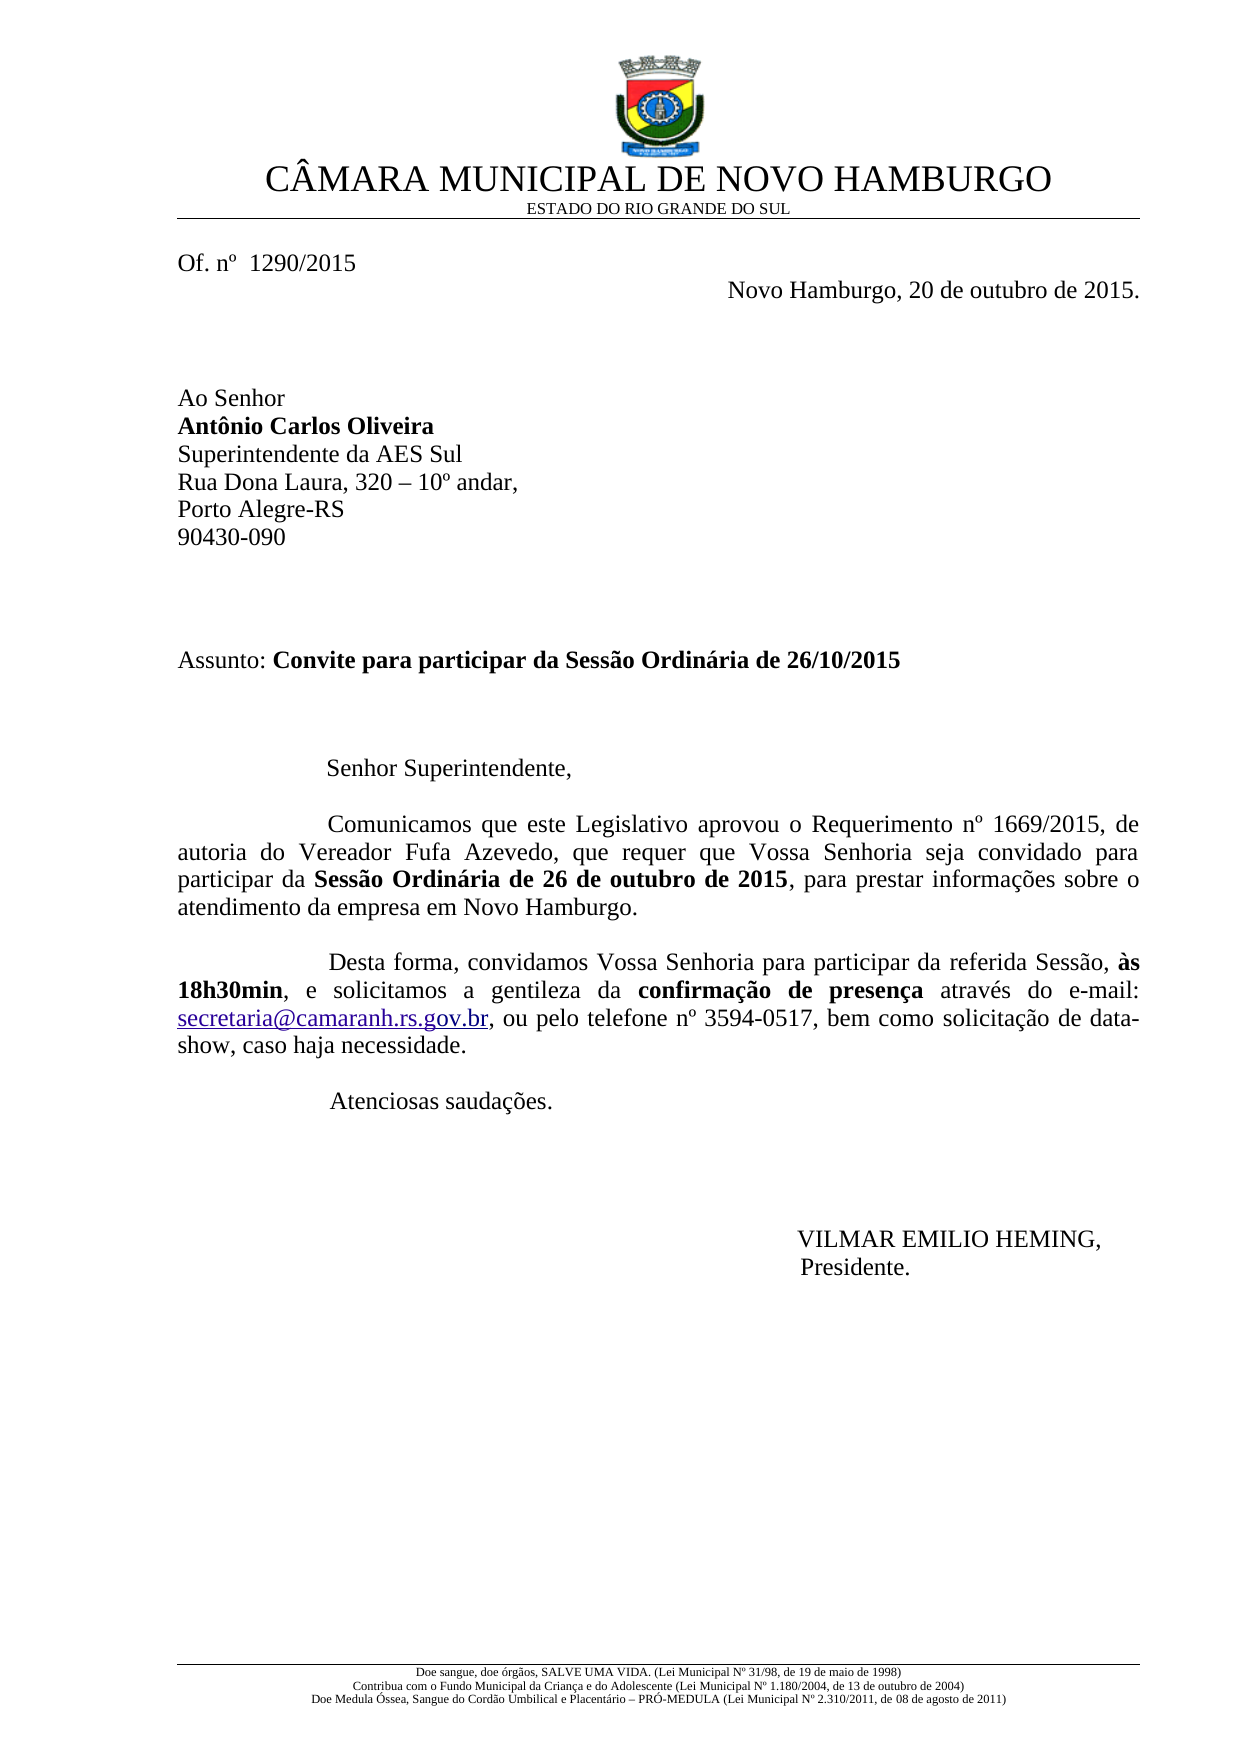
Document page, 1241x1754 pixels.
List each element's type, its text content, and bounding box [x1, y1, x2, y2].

text Comunicamos que este Legislativo aprovou o Requerimento nº 1669/2015, de autoria do Vereador Fufa Azevedo, que requer que Vossa Senhoria seja convidado para participar da Sessão Ordinária de 26 de outubro de 2015, para prestar informações sobre o atendimento da empresa em Novo Hamburgo. [177, 810, 1140, 921]
picture [608, 47, 709, 163]
text Rua Dona Laura, 320 – 10º andar, [177, 468, 1140, 495]
text Novo Hamburgo, 20 de outubro de 2015. [177, 276, 1140, 304]
text Desta forma, convidamos Vossa Senhoria para participar da referida Sessão, às 18h30min, e solicitamos a gentileza da confirmação de presença através do e-mail: secretaria@camaranh.rs.gov.br, ou pelo telefone nº 3594-0517, bem como solicitação de data-show, caso haja necessidade. [177, 948, 1140, 1059]
text 90430-090 [177, 523, 1140, 551]
text Porto Alegre-RS [177, 495, 1140, 523]
text Superintendente da AES Sul [177, 440, 1140, 468]
text Presidente. [177, 1253, 1140, 1281]
text Antônio Carlos Oliveira [177, 412, 1140, 440]
text Senhor Superintendente, [177, 754, 1140, 782]
text Ao Senhor [177, 384, 1140, 412]
text Of. nº 1290/2015 [177, 249, 1140, 276]
text VILMAR EMILIO HEMING, [797, 1226, 1140, 1253]
text Assunto: Convite para participar da Sessão Ordinária de 26/10/2015 [177, 646, 1140, 674]
text Atenciosas saudações. [177, 1087, 1140, 1115]
